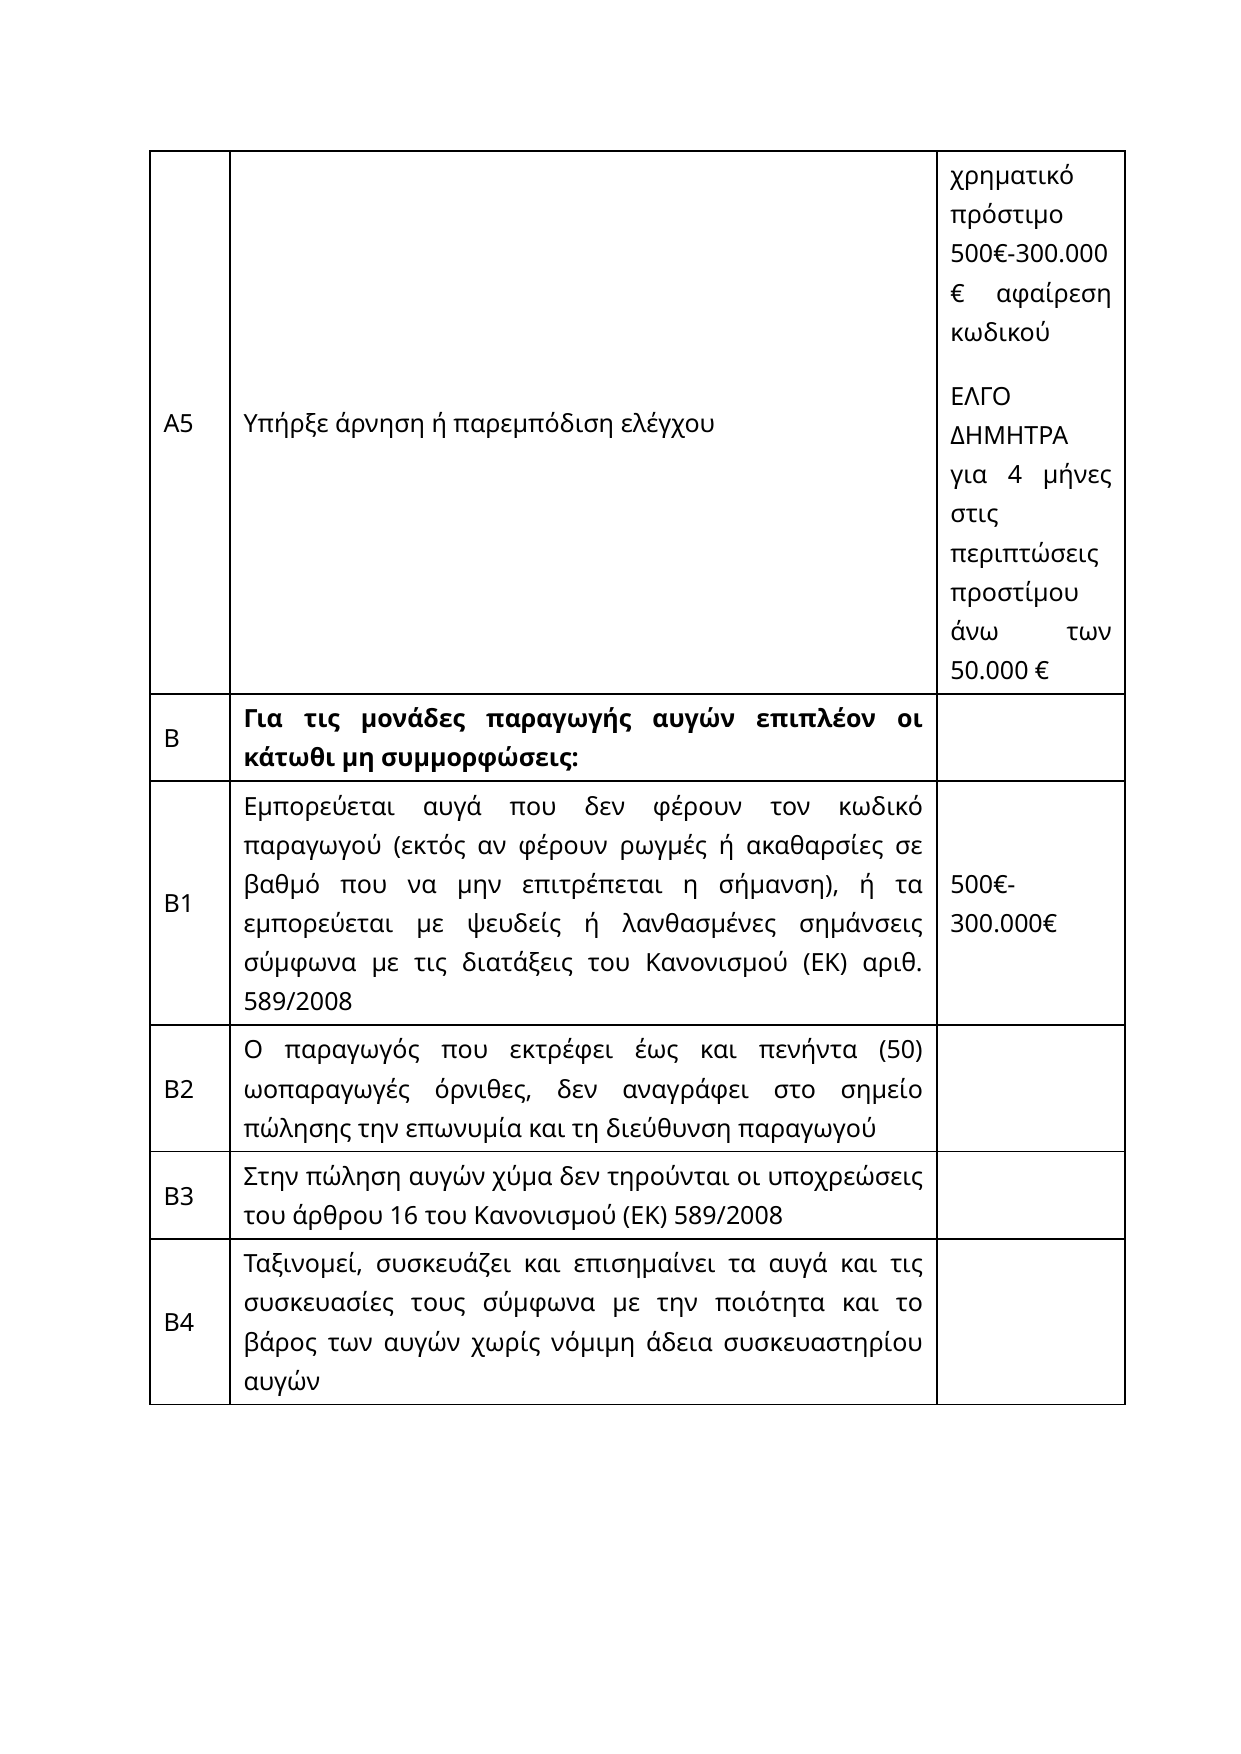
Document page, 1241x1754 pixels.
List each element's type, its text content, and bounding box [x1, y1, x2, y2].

table_cell [938, 695, 1124, 780]
table_cell Β4 [151, 1240, 229, 1404]
table_cell Υπήρξε άρνηση ή παρεμπόδιση ελέγχου [231, 152, 936, 693]
table_cell Ο παραγωγός που εκτρέφει έως και πενήντα (50) ωοπαραγωγές όρνιθες, δεν αναγράφει στο σημείο πώλησης την επωνυμία και τη διεύθυνση παραγωγού [231, 1026, 936, 1151]
table_cell [938, 1240, 1124, 1404]
table_cell [938, 1152, 1124, 1238]
table_cell Β [151, 695, 229, 780]
table_cell Ταξινομεί, συσκευάζει και επισημαίνει τα αυγά και τις συσκευασίες τους σύμφωνα με την ποιότητα και το βάρος των αυγών χωρίς νόμιμη άδεια συσκευαστηρίου αυγών [231, 1240, 936, 1404]
table_cell χρηματικό πρόστιμο 500€-300.000 € αφαίρεση κωδικού ΕΛΓΟ ΔΗΜΗΤΡΑ για 4 μήνες στις περιπτώσεις προστίμου άνω των 50.000 € [938, 152, 1124, 693]
table_cell Β3 [151, 1152, 229, 1238]
table_cell Β2 [151, 1026, 229, 1151]
table_cell Για τις μονάδες παραγωγής αυγών επιπλέον οι κάτωθι μη συμμορφώσεις: [231, 695, 936, 780]
table_cell Εμπορεύεται αυγά που δεν φέρουν τον κωδικό παραγωγού (εκτός αν φέρουν ρωγμές ή ακαθαρσίες σε βαθμό που να μην επιτρέπεται η σήμανση), ή τα εμπορεύεται με ψευδείς ή λανθασμένες σημάνσεις σύμφωνα με τις διατάξεις του Κανονισμού (ΕΚ) αριθ. 589/2008 [231, 782, 936, 1024]
table_cell Β1 [151, 782, 229, 1024]
table_cell Α5 [151, 152, 229, 693]
table_cell Στην πώληση αυγών χύμα δεν τηρούνται οι υποχρεώσεις του άρθρου 16 του Κανονισμού (ΕΚ) 589/2008 [231, 1152, 936, 1238]
table_cell [938, 1026, 1124, 1151]
table_cell 500€-300.000€ [938, 782, 1124, 1024]
